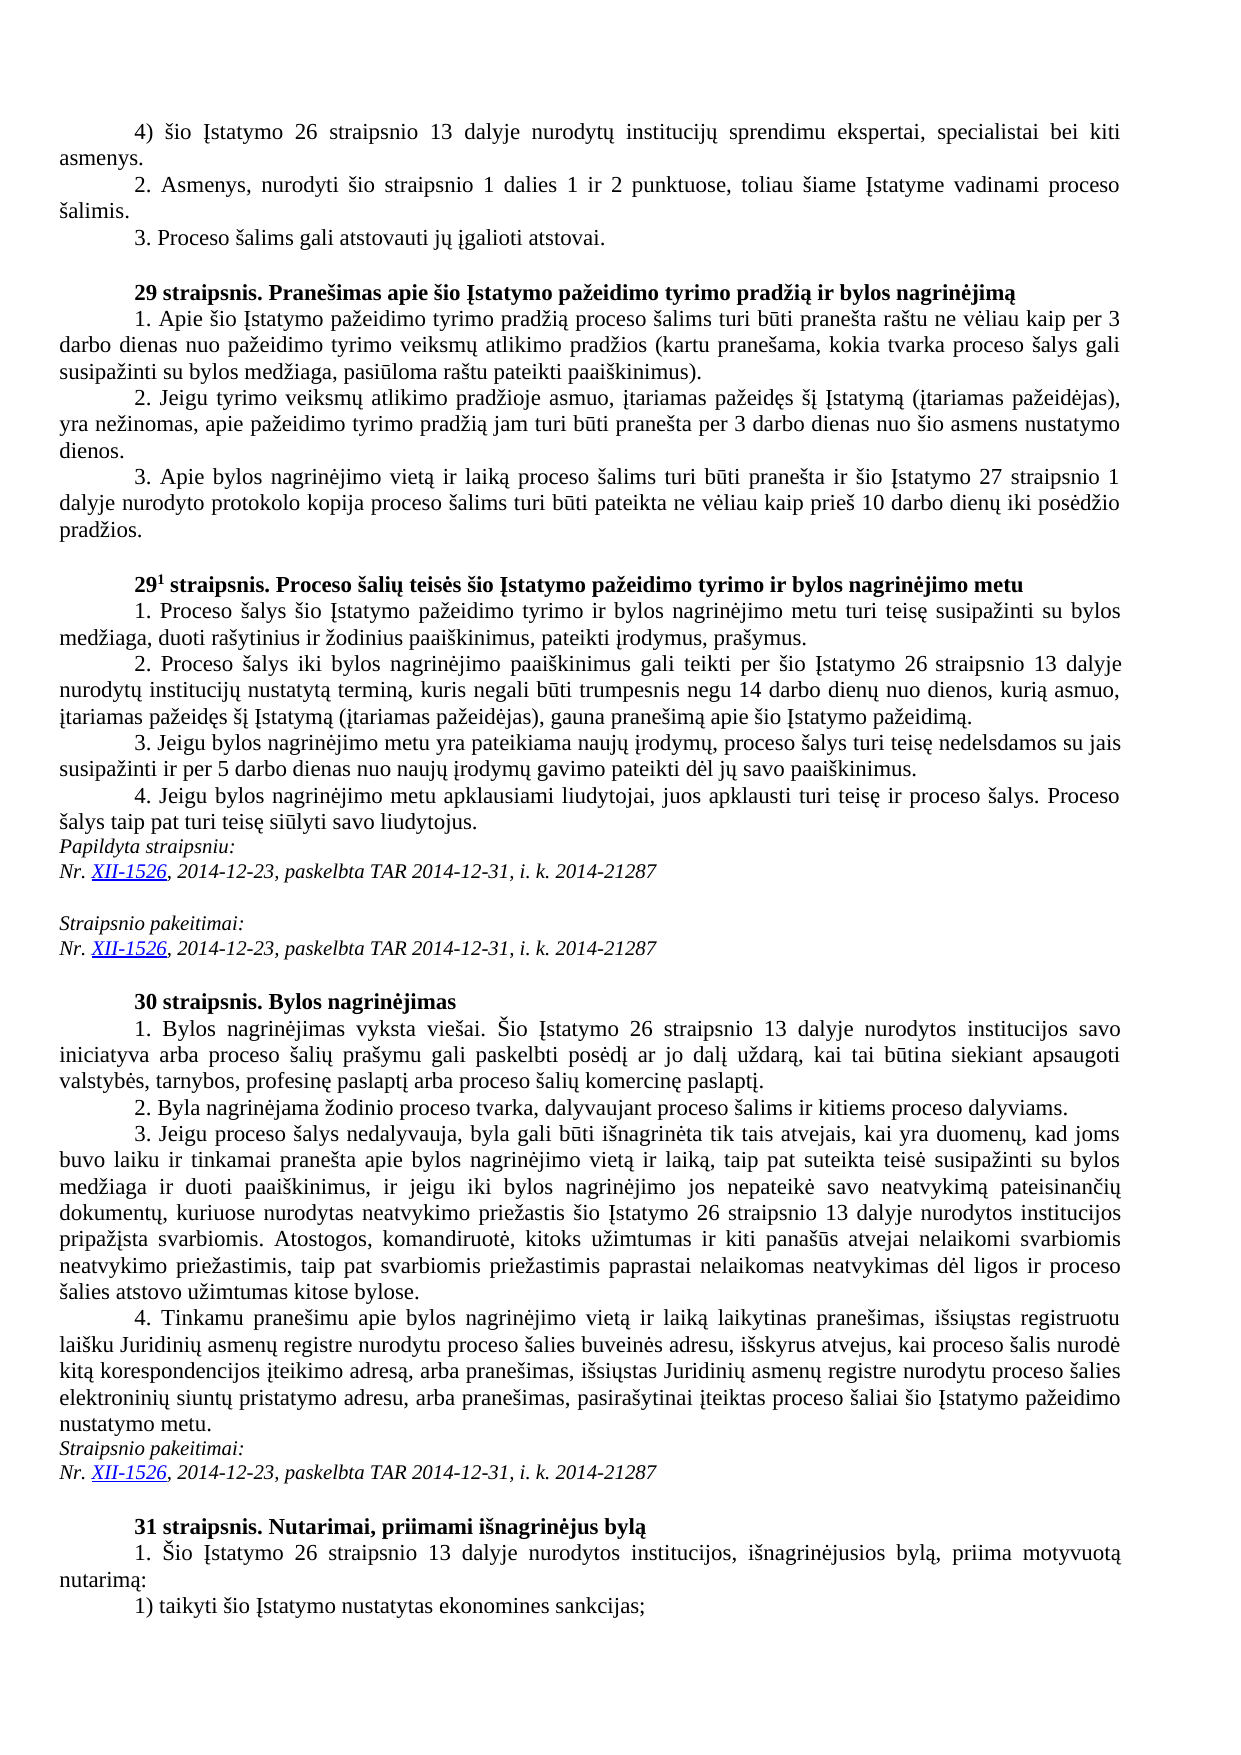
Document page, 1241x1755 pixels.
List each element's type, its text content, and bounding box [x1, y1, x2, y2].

text 4) šio Įstatymo 26 straipsnio 13 dalyje nurodytų institucijų sprendimu ekspertai, specialistai bei kiti asmenys. [59, 118, 1122, 171]
text Straipsnio pakeitimai: [59, 911, 1122, 935]
text 2. Jeigu tyrimo veiksmų atlikimo pradžioje asmuo, įtariamas pažeidęs šį Įstatymą (įtariamas pažeidėjas), yra nežinomas, apie pažeidimo tyrimo pradžią jam turi būti pranešta per 3 darbo dienas nuo šio asmens nustatymo dienos. [59, 384, 1122, 463]
text 29 straipsnis. Pranešimas apie šio Įstatymo pažeidimo tyrimo pradžią ir bylos nagrinėjimą [134, 279, 1122, 305]
text 2. Byla nagrinėjama žodinio proceso tvarka, dalyvaujant proceso šalims ir kitiems proceso dalyviams. [59, 1094, 1122, 1120]
text 1) taikyti šio Įstatymo nustatytas ekonomines sankcijas; [59, 1592, 1122, 1618]
text 2. Asmenys, nurodyti šio straipsnio 1 dalies 1 ir 2 punktuose, toliau šiame Įstatyme vadinami proceso šalimis. [59, 171, 1122, 223]
text 1. Proceso šalys šio Įstatymo pažeidimo tyrimo ir bylos nagrinėjimo metu turi teisę susipažinti su bylos medžiaga, duoti rašytinius ir žodinius paaiškinimus, pateikti įrodymus, prašymus. [59, 597, 1122, 650]
text Papildyta straipsniu: [59, 834, 1122, 858]
text 31 straipsnis. Nutarimai, priimami išnagrinėjus bylą [59, 1513, 1122, 1539]
text Nr. XII-1526, 2014-12-23, paskelbta TAR 2014-12-31, i. k. 2014-21287 [59, 935, 1122, 959]
text Straipsnio pakeitimai: [59, 1436, 1122, 1460]
text 3. Proceso šalims gali atstovauti jų įgalioti atstovai. [59, 223, 1122, 250]
text 3. Apie bylos nagrinėjimo vietą ir laiką proceso šalims turi būti pranešta ir šio Įstatymo 27 straipsnio 1 dalyje nurodyto protokolo kopija proceso šalims turi būti pateikta ne vėliau kaip prieš 10 darbo dienų iki posėdžio pradžios. [59, 463, 1122, 542]
text 1. Apie šio Įstatymo pažeidimo tyrimo pradžią proceso šalims turi būti pranešta raštu ne vėliau kaip per 3 darbo dienas nuo pažeidimo tyrimo veiksmų atlikimo pradžios (kartu pranešama, kokia tvarka proceso šalys gali susipažinti su bylos medžiaga, pasiūloma raštu pateikti paaiškinimus). [59, 305, 1122, 384]
text 291 straipsnis. Proceso šalių teisės šio Įstatymo pažeidimo tyrimo ir bylos nagrinėjimo metu [134, 571, 1122, 597]
text 3. Jeigu proceso šalys nedalyvauja, byla gali būti išnagrinėta tik tais atvejais, kai yra duomenų, kad joms buvo laiku ir tinkamai pranešta apie bylos nagrinėjimo vietą ir laiką, taip pat suteikta teisė susipažinti su bylos medžiaga ir duoti paaiškinimus, ir jeigu iki bylos nagrinėjimo jos nepateikė savo neatvykimą pateisinančių dokumentų, kuriuose nurodytas neatvykimo priežastis šio Įstatymo 26 straipsnio 13 dalyje nurodytos institucijos pripažįsta svarbiomis. Atostogos, komandiruotė, kitoks užimtumas ir kiti panašūs atvejai nelaikomi svarbiomis neatvykimo priežastimis, taip pat svarbiomis priežastimis paprastai nelaikomas neatvykimas dėl ligos ir proceso šalies atstovo užimtumas kitose bylose. [59, 1120, 1122, 1304]
text 1. Bylos nagrinėjimas vyksta viešai. Šio Įstatymo 26 straipsnio 13 dalyje nurodytos institucijos savo iniciatyva arba proceso šalių prašymu gali paskelbti posėdį ar jo dalį uždarą, kai tai būtina siekiant apsaugoti valstybės, tarnybos, profesinę paslaptį arba proceso šalių komercinę paslaptį. [59, 1014, 1122, 1094]
text Nr. XII-1526, 2014-12-23, paskelbta TAR 2014-12-31, i. k. 2014-21287 [59, 858, 1122, 883]
text 30 straipsnis. Bylos nagrinėjimas [59, 988, 1122, 1014]
text 1. Šio Įstatymo 26 straipsnio 13 dalyje nurodytos institucijos, išnagrinėjusios bylą, priima motyvuotą nutarimą: [59, 1539, 1122, 1592]
text 3. Jeigu bylos nagrinėjimo metu yra pateikiama naujų įrodymų, proceso šalys turi teisę nedelsdamos su jais susipažinti ir per 5 darbo dienas nuo naujų įrodymų gavimo pateikti dėl jų savo paaiškinimus. [59, 729, 1122, 782]
text 4. Jeigu bylos nagrinėjimo metu apklausiami liudytojai, juos apklausti turi teisę ir proceso šalys. Proceso šalys taip pat turi teisę siūlyti savo liudytojus. [59, 782, 1122, 834]
text Nr. XII-1526, 2014-12-23, paskelbta TAR 2014-12-31, i. k. 2014-21287 [59, 1460, 1122, 1484]
text 4. Tinkamu pranešimu apie bylos nagrinėjimo vietą ir laiką laikytinas pranešimas, išsiųstas registruotu laišku Juridinių asmenų registre nurodytu proceso šalies buveinės adresu, išskyrus atvejus, kai proceso šalis nurodė kitą korespondencijos įteikimo adresą, arba pranešimas, išsiųstas Juridinių asmenų registre nurodytu proceso šalies elektroninių siuntų pristatymo adresu, arba pranešimas, pasirašytinai įteiktas proceso šaliai šio Įstatymo pažeidimo nustatymo metu. [59, 1304, 1122, 1436]
text 2. Proceso šalys iki bylos nagrinėjimo paaiškinimus gali teikti per šio Įstatymo 26 straipsnio 13 dalyje nurodytų institucijų nustatytą terminą, kuris negali būti trumpesnis negu 14 darbo dienų nuo dienos, kurią asmuo, įtariamas pažeidęs šį Įstatymą (įtariamas pažeidėjas), gauna pranešimą apie šio Įstatymo pažeidimą. [59, 650, 1122, 729]
